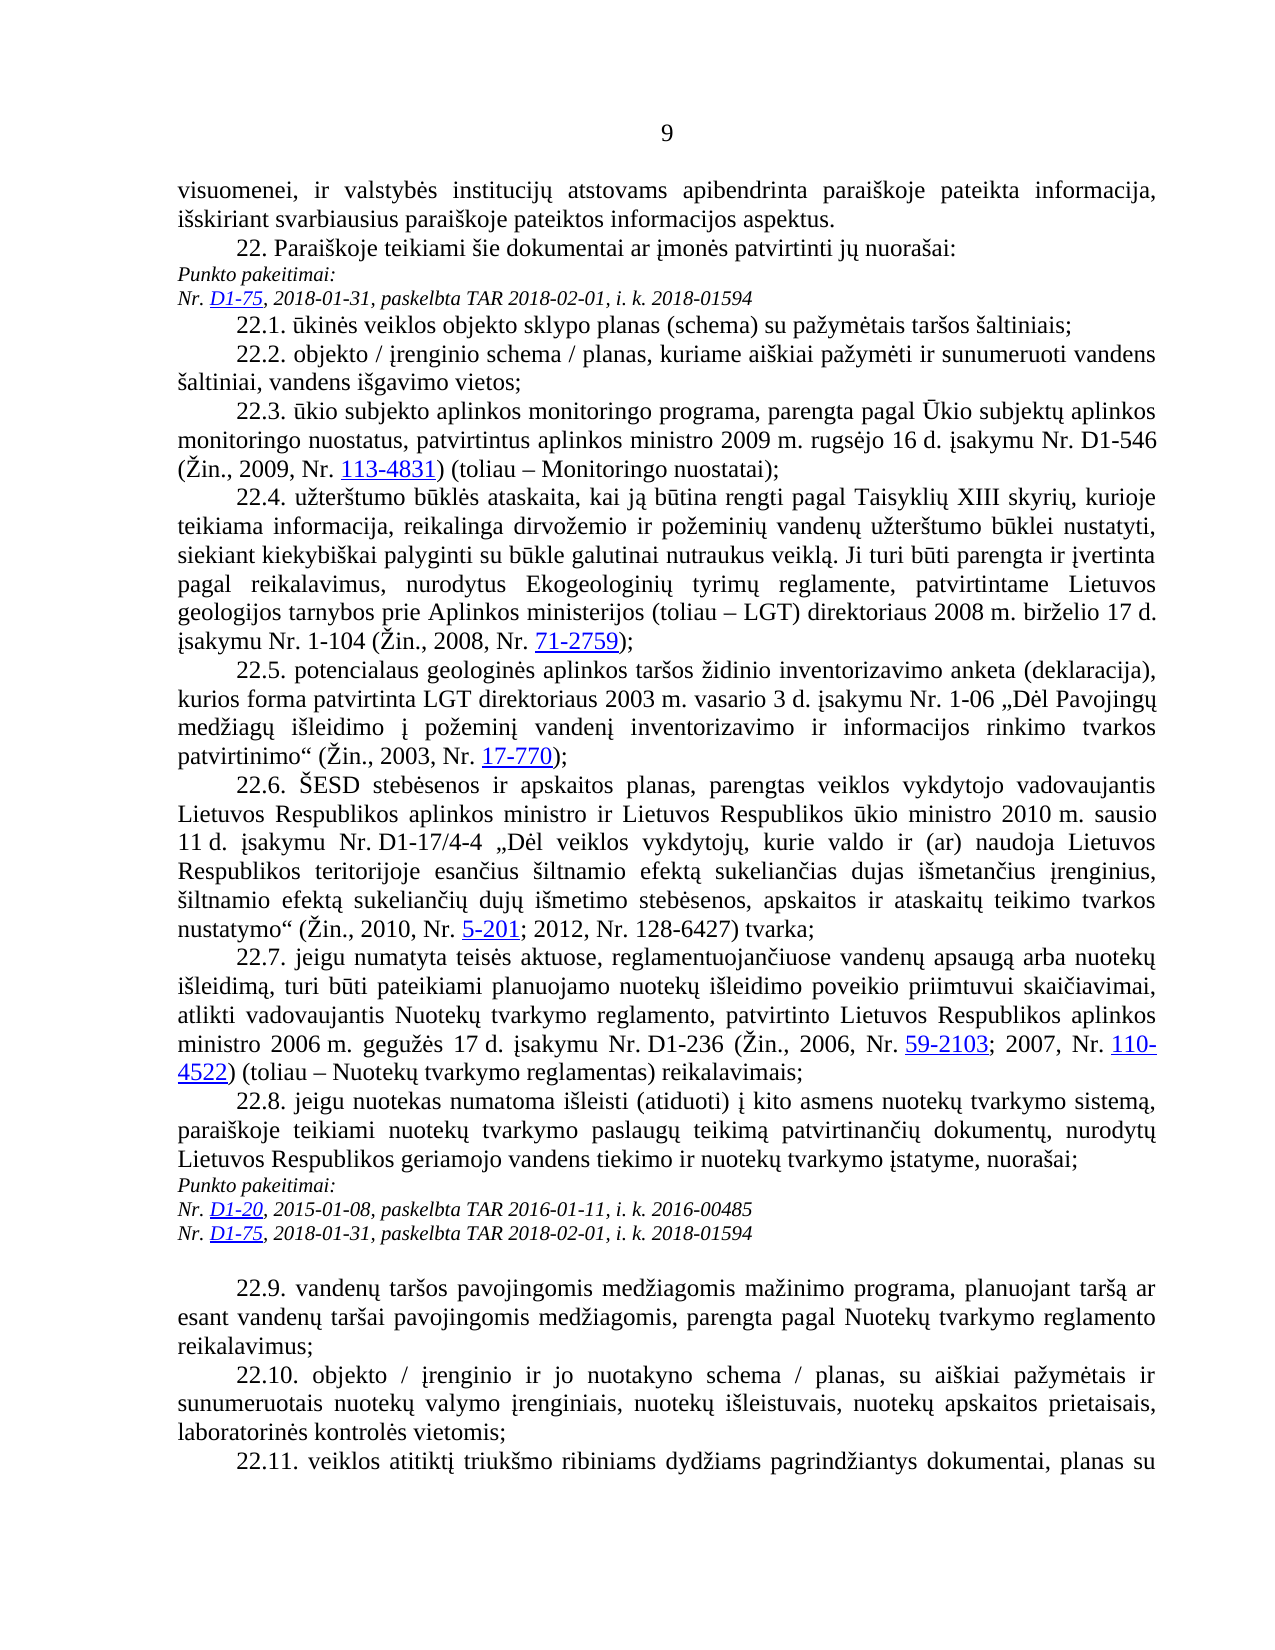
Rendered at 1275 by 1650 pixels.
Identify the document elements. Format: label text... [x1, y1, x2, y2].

text 22.7. jeigu numatyta teisės aktuose, reglamentuojančiuose vandenų apsaugą arba nuotekų išleidimą, turi būti pateikiami planuojamo nuotekų išleidimo poveikio priimtuvui skaičiavimai, atlikti vadovaujantis Nuotekų tvarkymo reglamento, patvirtinto Lietuvos Respublikos aplinkos ministro 2006 m. gegužės 17 d. įsakymu Nr. D1-236 (Žin., 2006, Nr. 59-2103; 2007, Nr. 110-4522) (toliau – Nuotekų tvarkymo reglamentas) reikalavimais; [177, 942, 1157, 1086]
text visuomenei, ir valstybės institucijų atstovams apibendrinta paraiškoje pateikta informacija, išskiriant svarbiausius paraiškoje pateiktos informacijos aspektus. [177, 176, 1157, 233]
text Nr. D1-20, 2015-01-08, paskelbta TAR 2016-01-11, i. k. 2016-00485 [177, 1197, 1157, 1221]
text 22.3. ūkio subjekto aplinkos monitoringo programa, parengta pagal Ūkio subjektų aplinkos monitoringo nuostatus, patvirtintus aplinkos ministro 2009 m. rugsėjo 16 d. įsakymu Nr. D1-546 (Žin., 2009, Nr. 113-4831) (toliau – Monitoringo nuostatai); [177, 396, 1157, 482]
text 22.4. užterštumo būklės ataskaita, kai ją būtina rengti pagal Taisyklių XIII skyrių, kurioje teikiama informacija, reikalinga dirvožemio ir požeminių vandenų užterštumo būklei nustatyti, siekiant kiekybiškai palyginti su būkle galutinai nutraukus veiklą. Ji turi būti parengta ir įvertinta pagal reikalavimus, nurodytus Ekogeologinių tyrimų reglamente, patvirtintame Lietuvos geologijos tarnybos prie Aplinkos ministerijos (toliau – LGT) direktoriaus 2008 m. birželio 17 d. įsakymu Nr. 1-104 (Žin., 2008, Nr. 71-2759); [177, 482, 1157, 655]
text 22.2. objekto / įrenginio schema / planas, kuriame aiškiai pažymėti ir sunumeruoti vandens šaltiniai, vandens išgavimo vietos; [177, 339, 1157, 396]
text Punkto pakeitimai: [177, 262, 1157, 286]
text 22.8. jeigu nuotekas numatoma išleisti (atiduoti) į kito asmens nuotekų tvarkymo sistemą, paraiškoje teikiami nuotekų tvarkymo paslaugų teikimą patvirtinančių dokumentų, nurodytų Lietuvos Respublikos geriamojo vandens tiekimo ir nuotekų tvarkymo įstatyme, nuorašai; [177, 1086, 1157, 1172]
text 22.5. potencialaus geologinės aplinkos taršos židinio inventorizavimo anketa (deklaracija), kurios forma patvirtinta LGT direktoriaus 2003 m. vasario 3 d. įsakymu Nr. 1-06 „Dėl Pavojingų medžiagų išleidimo į požeminį vandenį inventorizavimo ir informacijos rinkimo tvarkos patvirtinimo“ (Žin., 2003, Nr. 17-770); [177, 655, 1157, 770]
text Nr. D1-75, 2018-01-31, paskelbta TAR 2018-02-01, i. k. 2018-01594 [177, 286, 1157, 310]
text Punkto pakeitimai: [177, 1172, 1157, 1197]
text 22.9. vandenų taršos pavojingomis medžiagomis mažinimo programa, planuojant taršą ar esant vandenų taršai pavojingomis medžiagomis, parengta pagal Nuotekų tvarkymo reglamento reikalavimus; [177, 1273, 1157, 1360]
text 22.10. objekto / įrenginio ir jo nuotakyno schema / planas, su aiškiai pažymėtais ir sunumeruotais nuotekų valymo įrenginiais, nuotekų išleistuvais, nuotekų apskaitos prietaisais, laboratorinės kontrolės vietomis; [177, 1360, 1157, 1446]
text Nr. D1-75, 2018-01-31, paskelbta TAR 2018-02-01, i. k. 2018-01594 [177, 1221, 1157, 1245]
text 22.1. ūkinės veiklos objekto sklypo planas (schema) su pažymėtais taršos šaltiniais; [177, 310, 1157, 339]
text 22.6. ŠESD stebėsenos ir apskaitos planas, parengtas veiklos vykdytojo vadovaujantis Lietuvos Respublikos aplinkos ministro ir Lietuvos Respublikos ūkio ministro 2010 m. sausio 11 d. įsakymu Nr. D1-17/4-4 „Dėl veiklos vykdytojų, kurie valdo ir (ar) naudoja Lietuvos Respublikos teritorijoje esančius šiltnamio efektą sukeliančias dujas išmetančius įrenginius, šiltnamio efektą sukeliančių dujų išmetimo stebėsenos, apskaitos ir ataskaitų teikimo tvarkos nustatymo“ (Žin., 2010, Nr. 5-201; 2012, Nr. 128-6427) tvarka; [177, 770, 1157, 942]
text 22.11. veiklos atitiktį triukšmo ribiniams dydžiams pagrindžiantys dokumentai, planas su [177, 1446, 1157, 1475]
text 22. Paraiškoje teikiami šie dokumentai ar įmonės patvirtinti jų nuorašai: [177, 233, 1157, 262]
